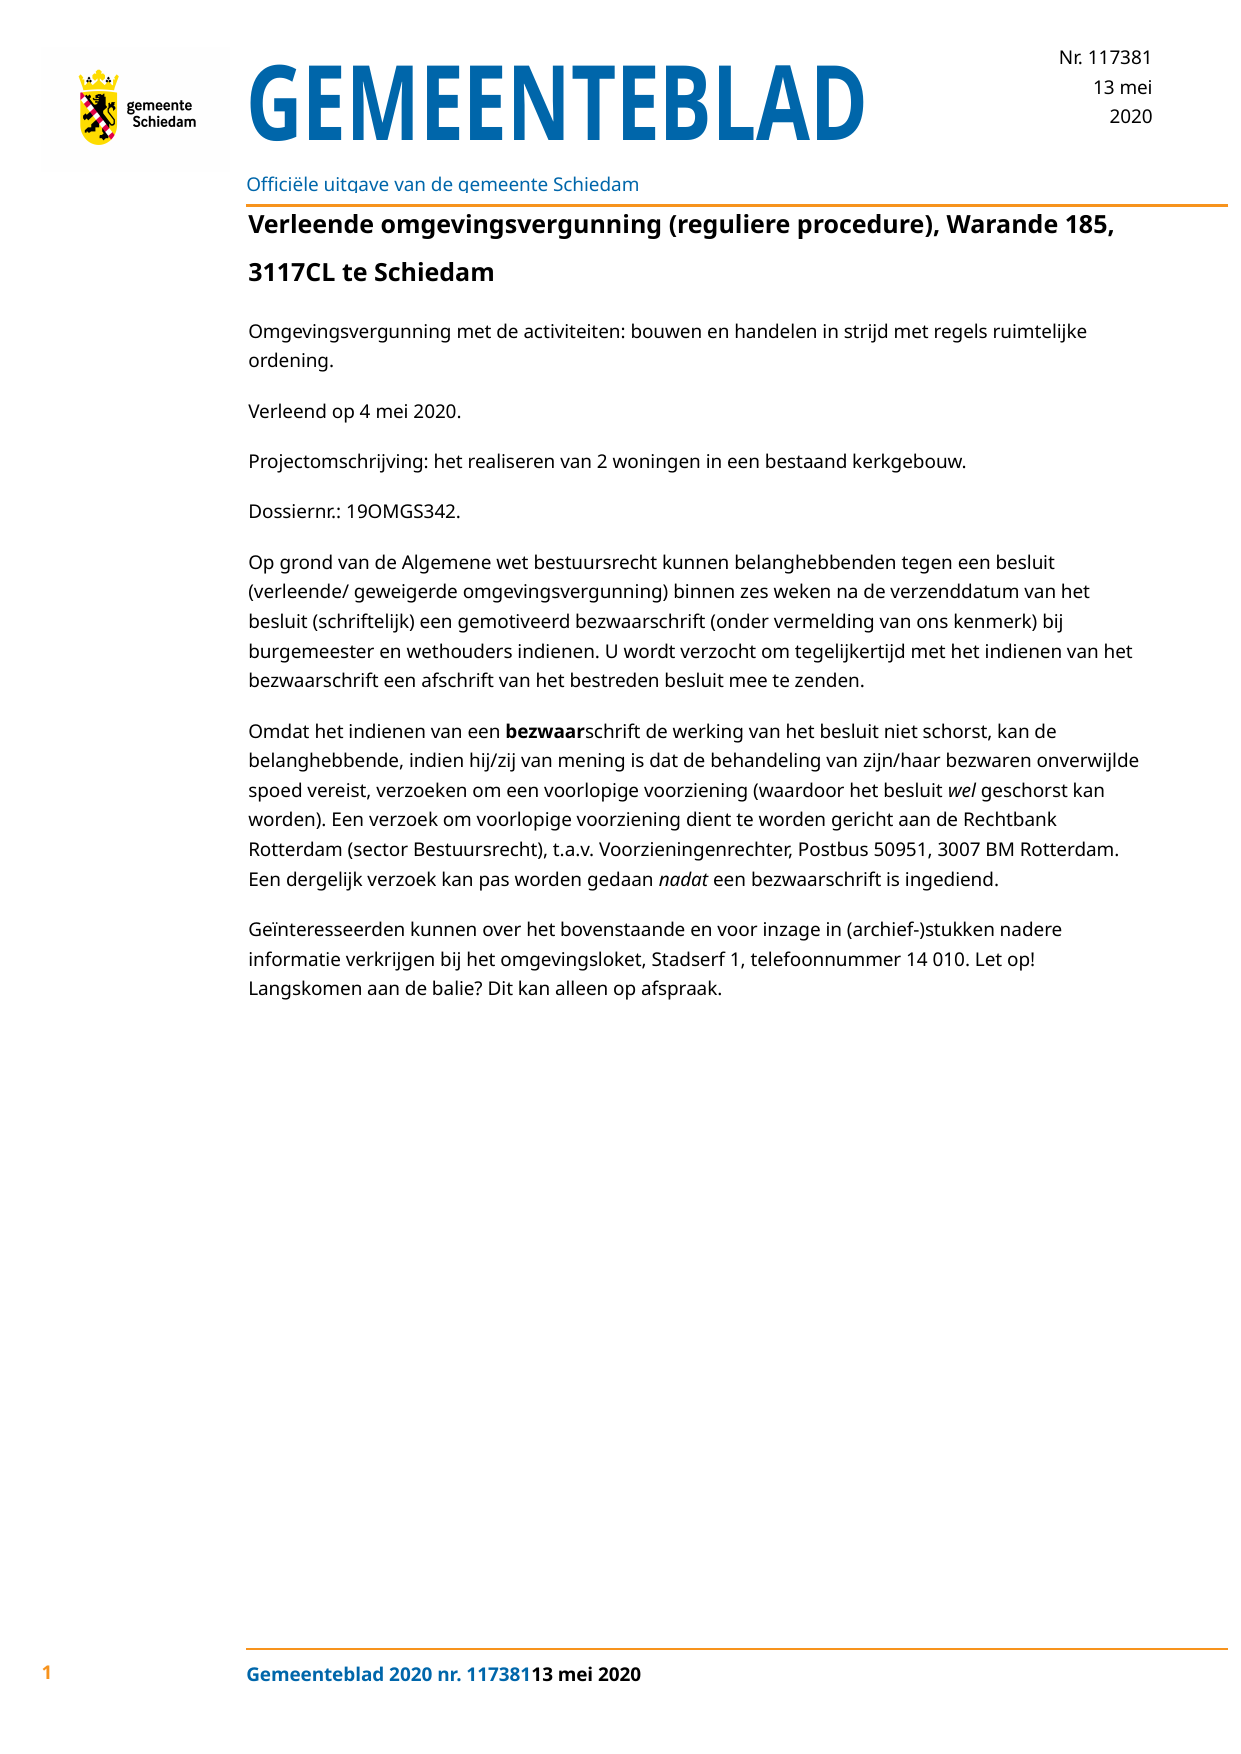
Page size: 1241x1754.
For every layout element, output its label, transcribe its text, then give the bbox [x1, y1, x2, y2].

text Omdat het indienen van een bezwaarschrift de werking van het besluit niet schorst, kan de belanghebbende, indien hij/zij van mening is dat de behandeling van zijn/haar bezwaren onverwijlde spoed vereist, verzoeken om een voorlopige voorziening (waardoor het besluit wel geschorst kan worden). Een verzoek om voorlopige voorziening dient te worden gericht aan de Rechtbank Rotterdam (sector Bestuursrecht), t.a.v. Voorzieningenrechter, Postbus 50951, 3007 BM Rotterdam. Een dergelijk verzoek kan pas worden gedaan nadat een bezwaarschrift is ingediend. [248, 718, 1152, 892]
text Dossiernr.: 19OMGS342. [248, 499, 1152, 524]
text Verleende omgevingsvergunning (reguliere procedure), Warande 185, 3117CL te Schiedam [248, 207, 1152, 288]
text Omgevingsvergunning met de activiteiten: bouwen en handelen in strijd met regels ruimtelijke ordening. [248, 318, 1152, 373]
picture [41, 47, 231, 172]
text Projectomschrijving: het realiseren van 2 woningen in een bestaand kerkgebouw. [248, 448, 1152, 474]
text Verleend op 4 mei 2020. [248, 398, 1152, 424]
text Geïnteresseerden kunnen over het bovenstaande en voor inzage in (archief-)stukken nadere informatie verkrijgen bij het omgevingsloket, Stadserf 1, telefoonnummer 14 010. Let op! Langskomen aan de balie? Dit kan alleen op afspraak. [248, 916, 1152, 1001]
text Op grond van de Algemene wet bestuursrecht kunnen belanghebbenden tegen een besluit (verleende/ geweigerde omgevingsvergunning) binnen zes weken na de verzenddatum van het besluit (schriftelijk) een gemotiveerd bezwaarschrift (onder vermelding van ons kenmerk) bij burgemeester en wethouders indienen. U wordt verzocht om tegelijkertijd met het indienen van het bezwaarschrift een afschrift van het bestreden besluit mee te zenden. [248, 549, 1152, 693]
